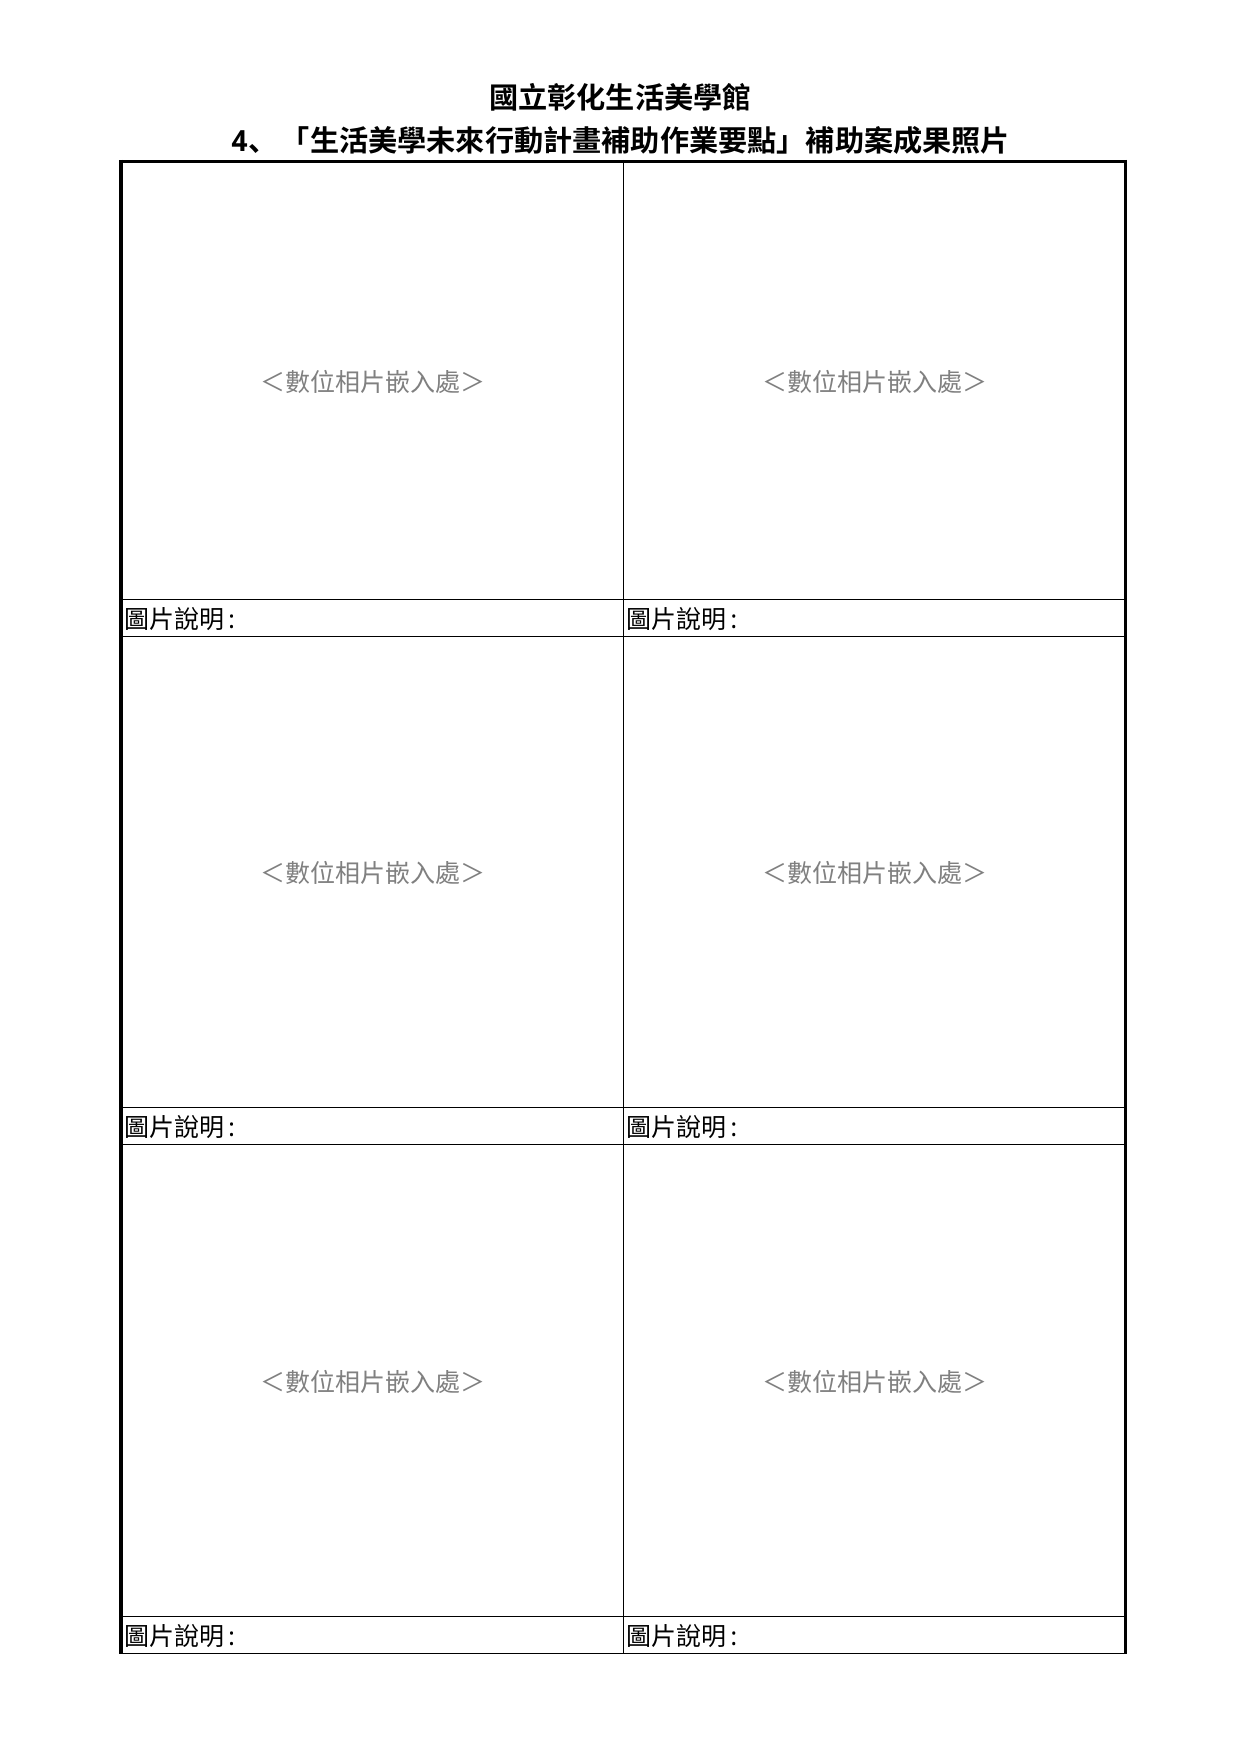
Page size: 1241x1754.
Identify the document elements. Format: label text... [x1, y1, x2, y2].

table_cell ＜數位相片嵌入處＞ [123, 1145, 623, 1616]
table_cell ＜數位相片嵌入處＞ [123, 637, 623, 1107]
table_cell ＜數位相片嵌入處＞ [624, 637, 1124, 1107]
table_cell 圖片說明: [624, 600, 1124, 636]
table_cell ＜數位相片嵌入處＞ [624, 1145, 1124, 1616]
table_cell 圖片說明: [624, 1617, 1124, 1652]
table_cell 圖片說明: [123, 1108, 623, 1144]
table_cell 圖片說明: [123, 1617, 623, 1652]
table_header ＜數位相片嵌入處＞ [624, 163, 1124, 599]
text 國立彰化生活美學館 [118, 75, 1122, 117]
list 「生活美學未來行動計畫補助作業要點」補助案成果照片 [118, 117, 1122, 160]
table_cell 圖片說明: [123, 600, 623, 636]
table_cell 圖片說明: [624, 1108, 1124, 1144]
table_header ＜數位相片嵌入處＞ [123, 163, 623, 599]
